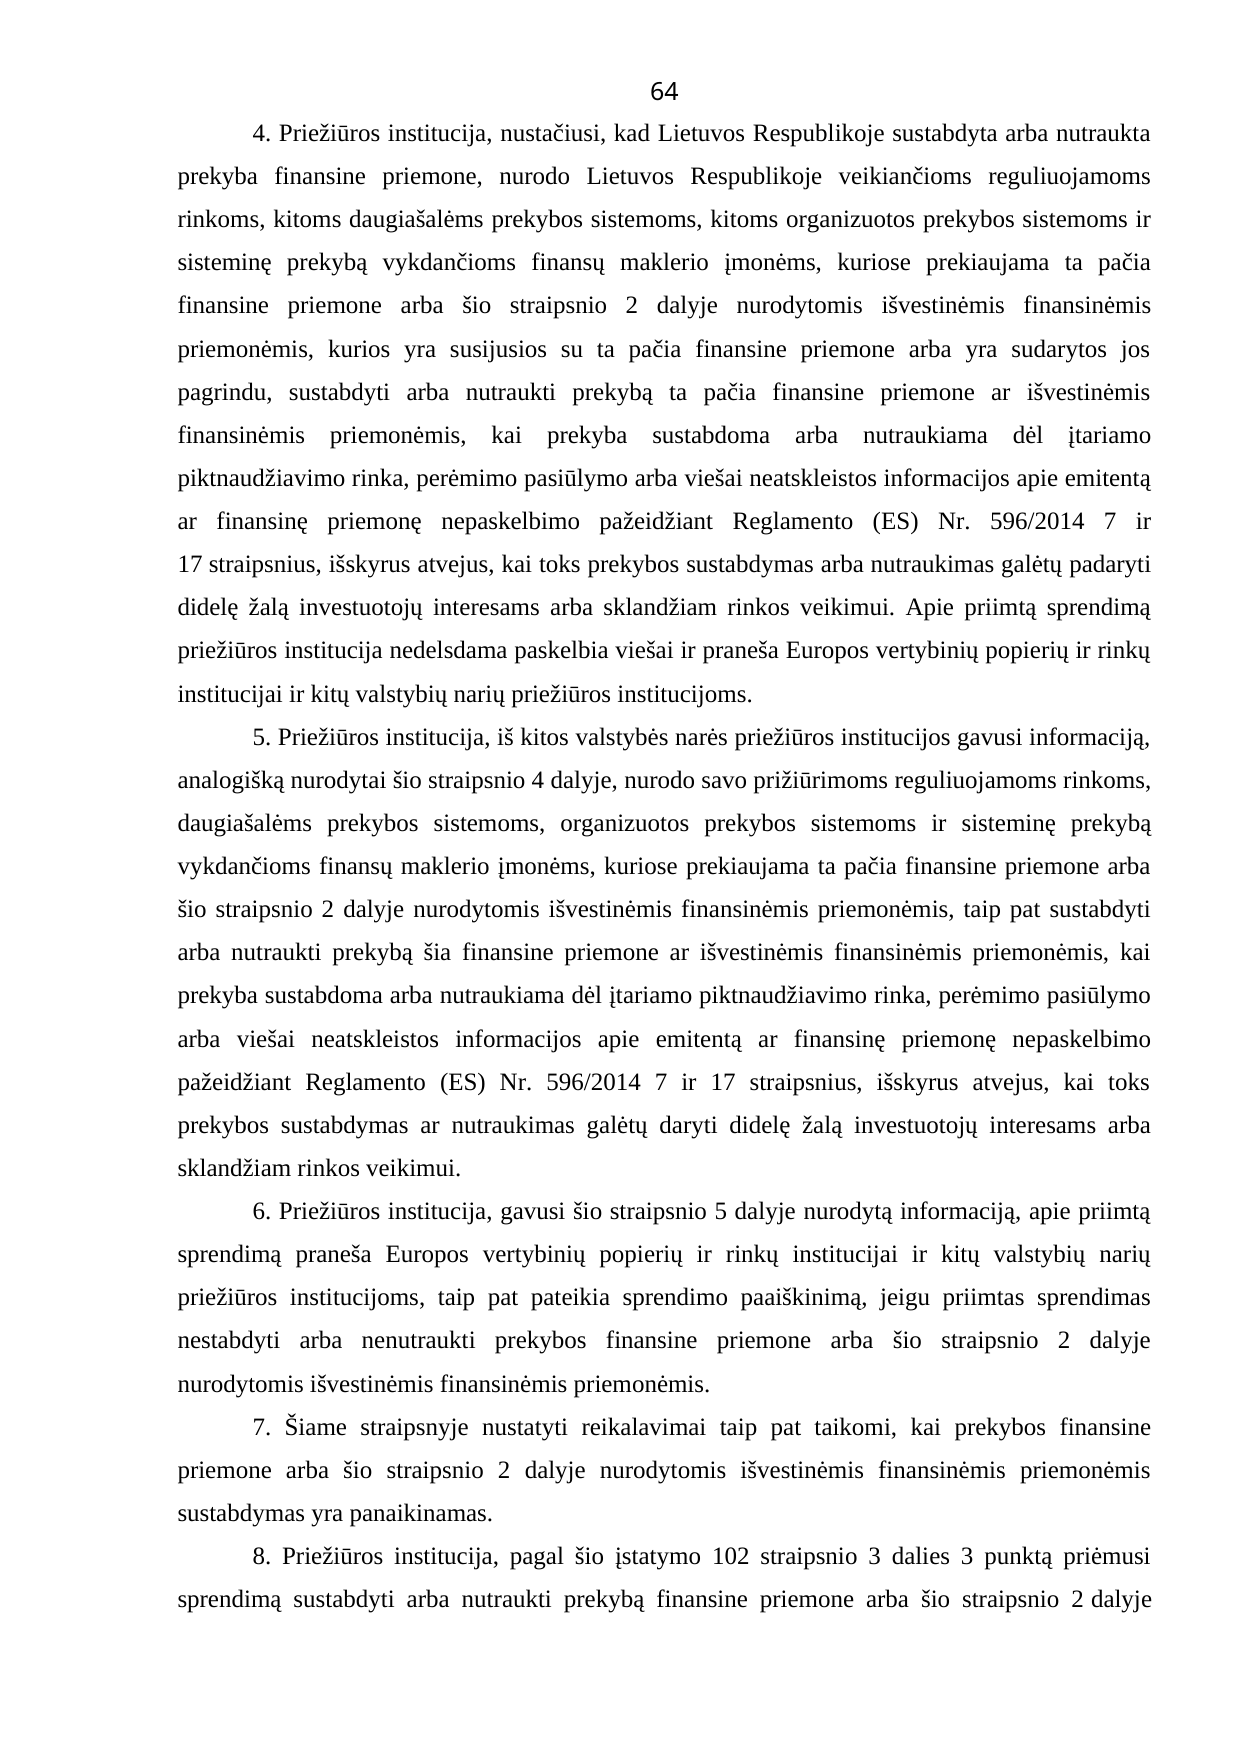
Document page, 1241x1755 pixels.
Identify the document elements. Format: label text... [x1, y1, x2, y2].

text 4. Priežiūros institucija, nustačiusi, kad Lietuvos Respublikoje sustabdyta arba nutraukta prekyba finansine priemone, nurodo Lietuvos Respublikoje veikiančioms reguliuojamoms rinkoms, kitoms daugiašalėms prekybos sistemoms, kitoms organizuotos prekybos sistemoms ir sisteminę prekybą vykdančioms finansų maklerio įmonėms, kuriose prekiaujama ta pačia finansine priemone arba šio straipsnio 2 dalyje nurodytomis išvestinėmis finansinėmis priemonėmis, kurios yra susijusios su ta pačia finansine priemone arba yra sudarytos jos pagrindu, sustabdyti arba nutraukti prekybą ta pačia finansine priemone ar išvestinėmis finansinėmis priemonėmis, kai prekyba sustabdoma arba nutraukiama dėl įtariamo piktnaudžiavimo rinka, perėmimo pasiūlymo arba viešai neatskleistos informacijos apie emitentą ar finansinę priemonę nepaskelbimo pažeidžiant Reglamento (ES) Nr. 596/2014 7 ir 17 straipsnius, išskyrus atvejus, kai toks prekybos sustabdymas arba nutraukimas galėtų padaryti didelę žalą investuotojų interesams arba sklandžiam rinkos veikimui. Apie priimtą sprendimą priežiūros institucija nedelsdama paskelbia viešai ir praneša Europos vertybinių popierių ir rinkų institucijai ir kitų valstybių narių priežiūros institucijoms. [177, 118, 1152, 707]
text 5. Priežiūros institucija, iš kitos valstybės narės priežiūros institucijos gavusi informaciją, analogišką nurodytai šio straipsnio 4 dalyje, nurodo savo prižiūrimoms reguliuojamoms rinkoms, daugiašalėms prekybos sistemoms, organizuotos prekybos sistemoms ir sisteminę prekybą vykdančioms finansų maklerio įmonėms, kuriose prekiaujama ta pačia finansine priemone arba šio straipsnio 2 dalyje nurodytomis išvestinėmis finansinėmis priemonėmis, taip pat sustabdyti arba nutraukti prekybą šia finansine priemone ar išvestinėmis finansinėmis priemonėmis, kai prekyba sustabdoma arba nutraukiama dėl įtariamo piktnaudžiavimo rinka, perėmimo pasiūlymo arba viešai neatskleistos informacijos apie emitentą ar finansinę priemonę nepaskelbimo pažeidžiant Reglamento (ES) Nr. 596/2014 7 ir 17 straipsnius, išskyrus atvejus, kai toks prekybos sustabdymas ar nutraukimas galėtų daryti didelę žalą investuotojų interesams arba sklandžiam rinkos veikimui. [177, 722, 1152, 1182]
text 7. Šiame straipsnyje nustatyti reikalavimai taip pat taikomi, kai prekybos finansine priemone arba šio straipsnio 2 dalyje nurodytomis išvestinėmis finansinėmis priemonėmis sustabdymas yra panaikinamas. [177, 1412, 1152, 1527]
text 8. Priežiūros institucija, pagal šio įstatymo 102 straipsnio 3 dalies 3 punktą priėmusi sprendimą sustabdyti arba nutraukti prekybą finansine priemone arba šio straipsnio 2 dalyje [177, 1541, 1152, 1613]
text 6. Priežiūros institucija, gavusi šio straipsnio 5 dalyje nurodytą informaciją, apie priimtą sprendimą praneša Europos vertybinių popierių ir rinkų institucijai ir kitų valstybių narių priežiūros institucijoms, taip pat pateikia sprendimo paaiškinimą, jeigu priimtas sprendimas nestabdyti arba nenutraukti prekybos finansine priemone arba šio straipsnio 2 dalyje nurodytomis išvestinėmis finansinėmis priemonėmis. [177, 1196, 1152, 1397]
